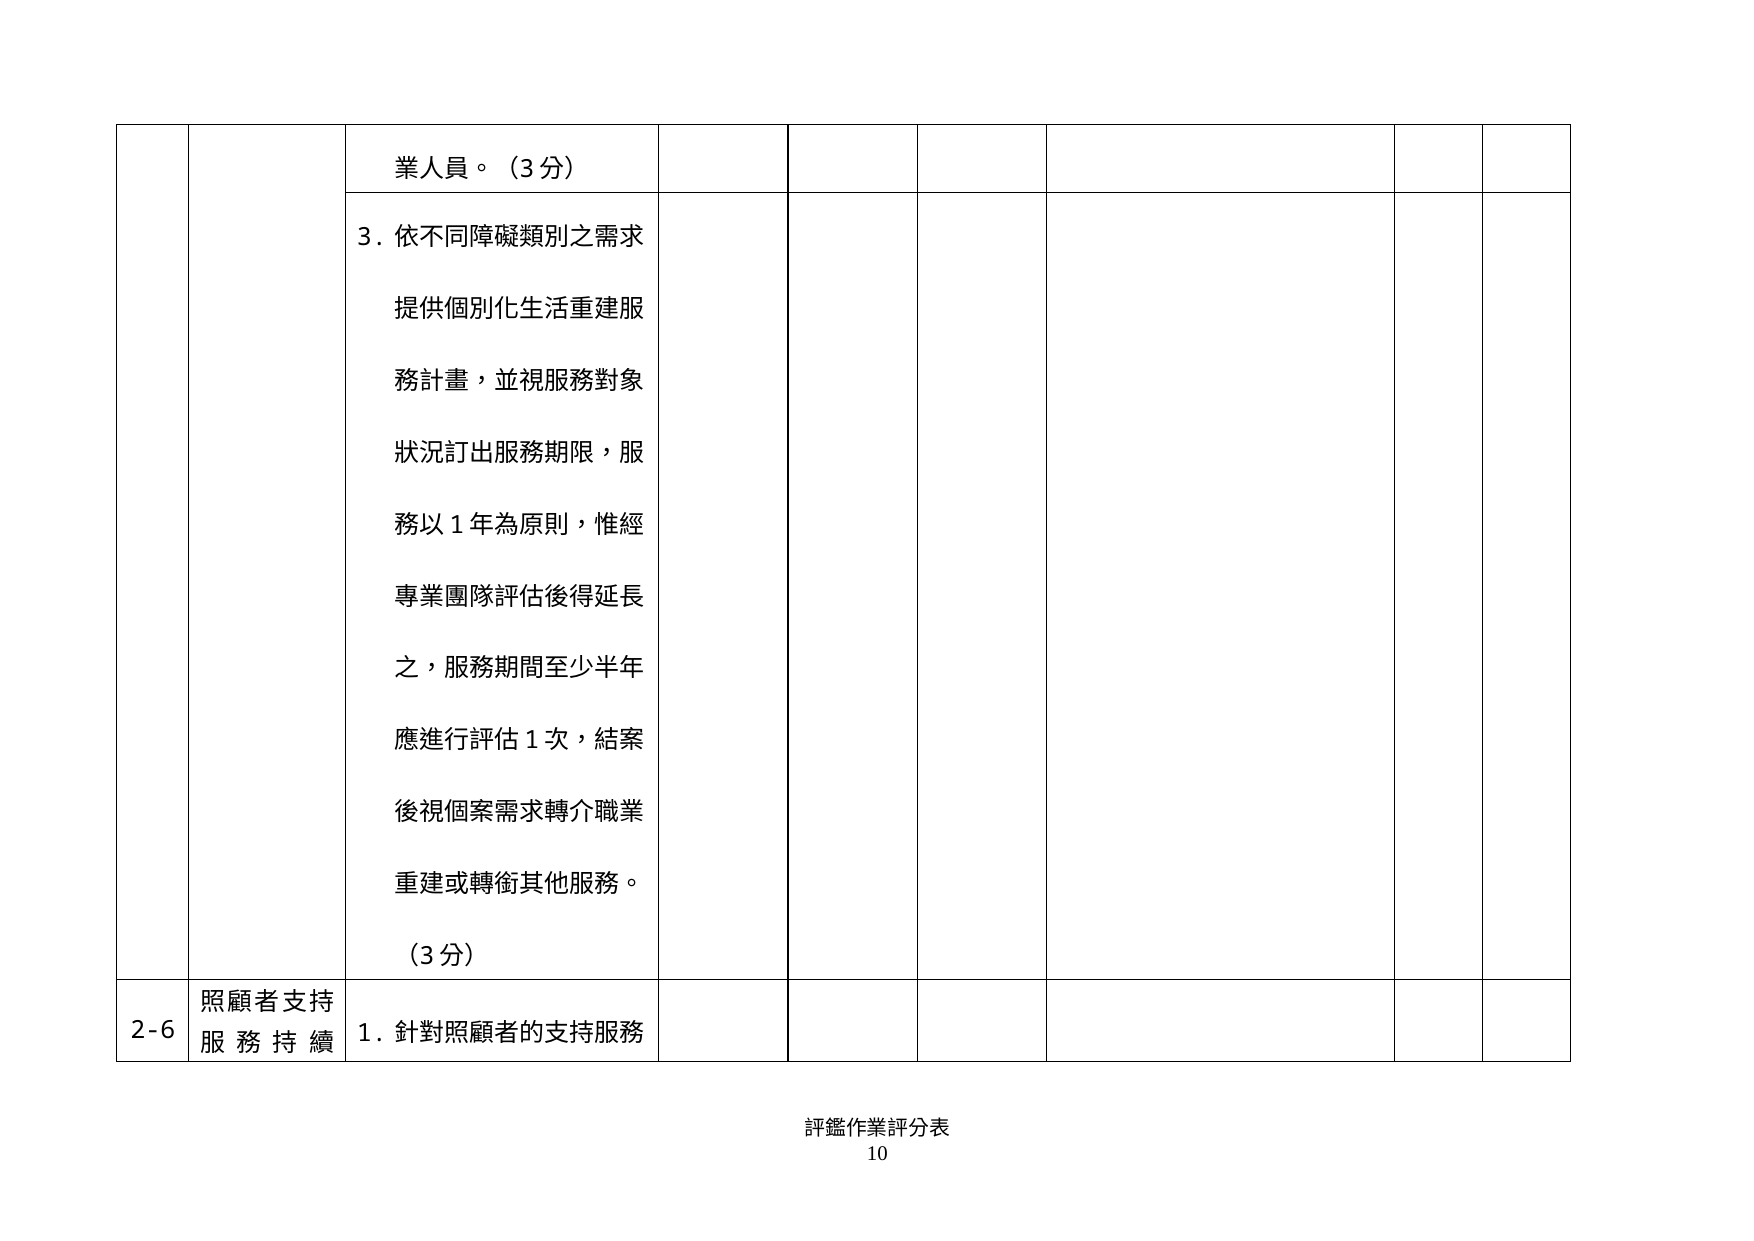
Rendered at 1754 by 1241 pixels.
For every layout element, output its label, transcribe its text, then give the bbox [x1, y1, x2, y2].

table_cell [1047, 193, 1394, 978]
table_cell [189, 125, 345, 978]
table_cell [1395, 980, 1482, 1061]
table_cell [789, 125, 917, 192]
table_cell [918, 193, 1046, 978]
table_cell [1395, 125, 1482, 192]
table_cell 照顧者支持服務持續 [189, 980, 345, 1061]
table_cell 業人員。（3分） [346, 125, 658, 192]
table_cell [1047, 980, 1394, 1061]
table_cell [1483, 193, 1570, 978]
table_cell [1483, 980, 1570, 1061]
table_cell 依不同障礙類別之需求提供個別化生活重建服務計畫，並視服務對象狀況訂出服務期限，服務以1年為原則，惟經專業團隊評估後得延長之，服務期間至少半年應進行評估1次，結案後視個案需求轉介職業重建或轉銜其他服務。（3分） [346, 193, 658, 978]
table_cell [659, 125, 787, 192]
table_cell [789, 980, 917, 1061]
table_cell [1047, 125, 1394, 192]
table_cell [659, 980, 787, 1061]
table_cell 2-6 [117, 980, 188, 1061]
table_cell 針對照顧者的支持服務必須要有持續性辦理，服務內容也要具有周延性，僅單次辦理或沒有延續性的活動不列入計算。（4分） [346, 980, 658, 1061]
table_cell [789, 193, 917, 978]
table_cell [918, 980, 1046, 1061]
table_cell [918, 125, 1046, 192]
table_cell [1395, 193, 1482, 978]
table_cell [1483, 125, 1570, 192]
table_cell [659, 193, 787, 978]
table_cell [117, 125, 188, 978]
